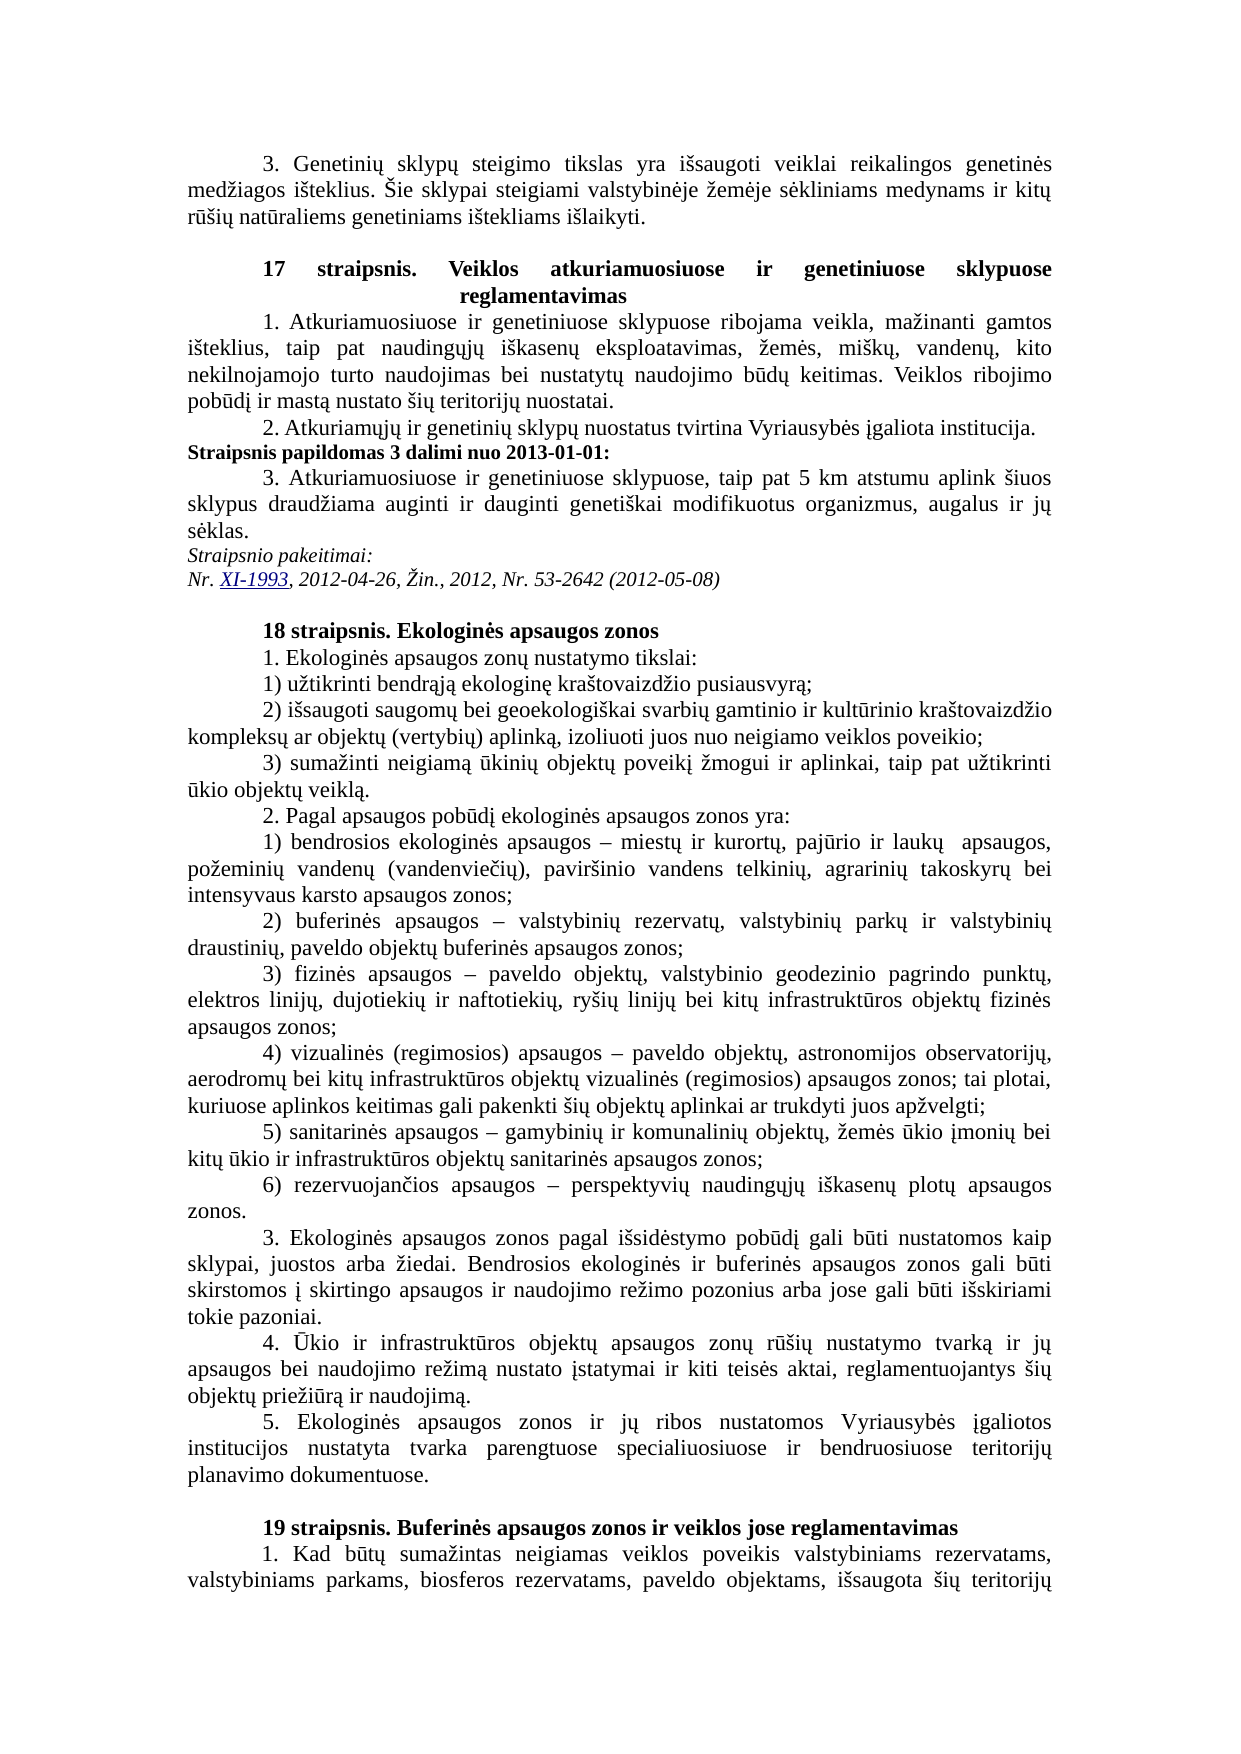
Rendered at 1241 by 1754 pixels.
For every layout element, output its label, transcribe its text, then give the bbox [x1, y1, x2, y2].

text 4) vizualinės (regimosios) apsaugos – paveldo objektų, astronomijos observatorijų, aerodromų bei kitų infrastruktūros objektų vizualinės (regimosios) apsaugos zonos; tai plotai, kuriuose aplinkos keitimas gali pakenkti šių objektų aplinkai ar trukdyti juos apžvelgti; [187, 1039, 1053, 1118]
text 1) užtikrinti bendrąją ekologinę kraštovaizdžio pusiausvyrą; [187, 670, 1053, 697]
text 3. Ekologinės apsaugos zonos pagal išsidėstymo pobūdį gali būti nustatomos kaip sklypai, juostos arba žiedai. Bendrosios ekologinės ir buferinės apsaugos zonos gali būti skirstomos į skirtingo apsaugos ir naudojimo režimo pozonius arba jose gali būti išskiriami tokie pazoniai. [187, 1224, 1053, 1329]
subtitle 19 straipsnis. Buferinės apsaugos zonos ir veiklos jose reglamentavimas [187, 1513, 1053, 1540]
text 3) fizinės apsaugos – paveldo objektų, valstybinio geodezinio pagrindo punktų, elektros linijų, dujotiekių ir naftotiekių, ryšių linijų bei kitų infrastruktūros objektų fizinės apsaugos zonos; [187, 960, 1053, 1039]
text 1. Kad būtų sumažintas neigiamas veiklos poveikis valstybiniams rezervatams, valstybiniams parkams, biosferos rezervatams, paveldo objektams, išsaugota šių teritorijų [187, 1540, 1053, 1593]
text 1. Atkuriamuosiuose ir genetiniuose sklypuose ribojama veikla, mažinanti gamtos išteklius, taip pat naudingųjų iškasenų eksploatavimas, žemės, miškų, vandenų, kito nekilnojamojo turto naudojimas bei nustatytų naudojimo būdų keitimas. Veiklos ribojimo pobūdį ir mastą nustato šių teritorijų nuostatai. [187, 308, 1053, 413]
text 2. Pagal apsaugos pobūdį ekologinės apsaugos zonos yra: [187, 802, 1053, 828]
text 5) sanitarinės apsaugos – gamybinių ir komunalinių objektų, žemės ūkio įmonių bei kitų ūkio ir infrastruktūros objektų sanitarinės apsaugos zonos; [187, 1118, 1053, 1171]
text Straipsnio pakeitimai: [187, 543, 1053, 567]
text 2) buferinės apsaugos – valstybinių rezervatų, valstybinių parkų ir valstybinių draustinių, paveldo objektų buferinės apsaugos zonos; [187, 907, 1053, 960]
text 5. Ekologinės apsaugos zonos ir jų ribos nustatomos Vyriausybės įgaliotos institucijos nustatyta tvarka parengtuose specialiuosiuose ir bendruosiuose teritorijų planavimo dokumentuose. [187, 1408, 1053, 1487]
text 2. Atkuriamųjų ir genetinių sklypų nuostatus tvirtina Vyriausybės įgaliota institucija. [187, 413, 1053, 440]
text 1) bendrosios ekologinės apsaugos – miestų ir kurortų, pajūrio ir laukų apsaugos, požeminių vandenų (vandenviečių), paviršinio vandens telkinių, agrarinių takoskyrų bei intensyvaus karsto apsaugos zonos; [187, 828, 1053, 907]
subtitle 17 straipsnis. Veiklos atkuriamuosiuose ir genetiniuose sklypuose reglamentavimas [262, 255, 1053, 308]
text 3. Genetinių sklypų steigimo tikslas yra išsaugoti veiklai reikalingos genetinės medžiagos išteklius. Šie sklypai steigiami valstybinėje žemėje sėkliniams medynams ir kitų rūšių natūraliems genetiniams ištekliams išlaikyti. [187, 150, 1053, 229]
subtitle 18 straipsnis. Ekologinės apsaugos zonos [187, 617, 1053, 644]
text 2) išsaugoti saugomų bei geoekologiškai svarbių gamtinio ir kultūrinio kraštovaizdžio kompleksų ar objektų (vertybių) aplinką, izoliuoti juos nuo neigiamo veiklos poveikio; [187, 697, 1053, 749]
text 3) sumažinti neigiamą ūkinių objektų poveikį žmogui ir aplinkai, taip pat užtikrinti ūkio objektų veiklą. [187, 749, 1053, 802]
text 3. Atkuriamuosiuose ir genetiniuose sklypuose, taip pat 5 km atstumu aplink šiuos sklypus draudžiama auginti ir dauginti genetiškai modifikuotus organizmus, augalus ir jų sėklas. [187, 464, 1053, 543]
text 6) rezervuojančios apsaugos – perspektyvių naudingųjų iškasenų plotų apsaugos zonos. [187, 1171, 1053, 1224]
text Straipsnis papildomas 3 dalimi nuo 2013-01-01: [187, 440, 1053, 464]
text 4. Ūkio ir infrastruktūros objektų apsaugos zonų rūšių nustatymo tvarką ir jų apsaugos bei naudojimo režimą nustato įstatymai ir kiti teisės aktai, reglamentuojantys šių objektų priežiūrą ir naudojimą. [187, 1329, 1053, 1408]
text Nr. XI-1993, 2012-04-26, Žin., 2012, Nr. 53-2642 (2012-05-08) [187, 567, 1053, 591]
text 1. Ekologinės apsaugos zonų nustatymo tikslai: [187, 644, 1053, 670]
